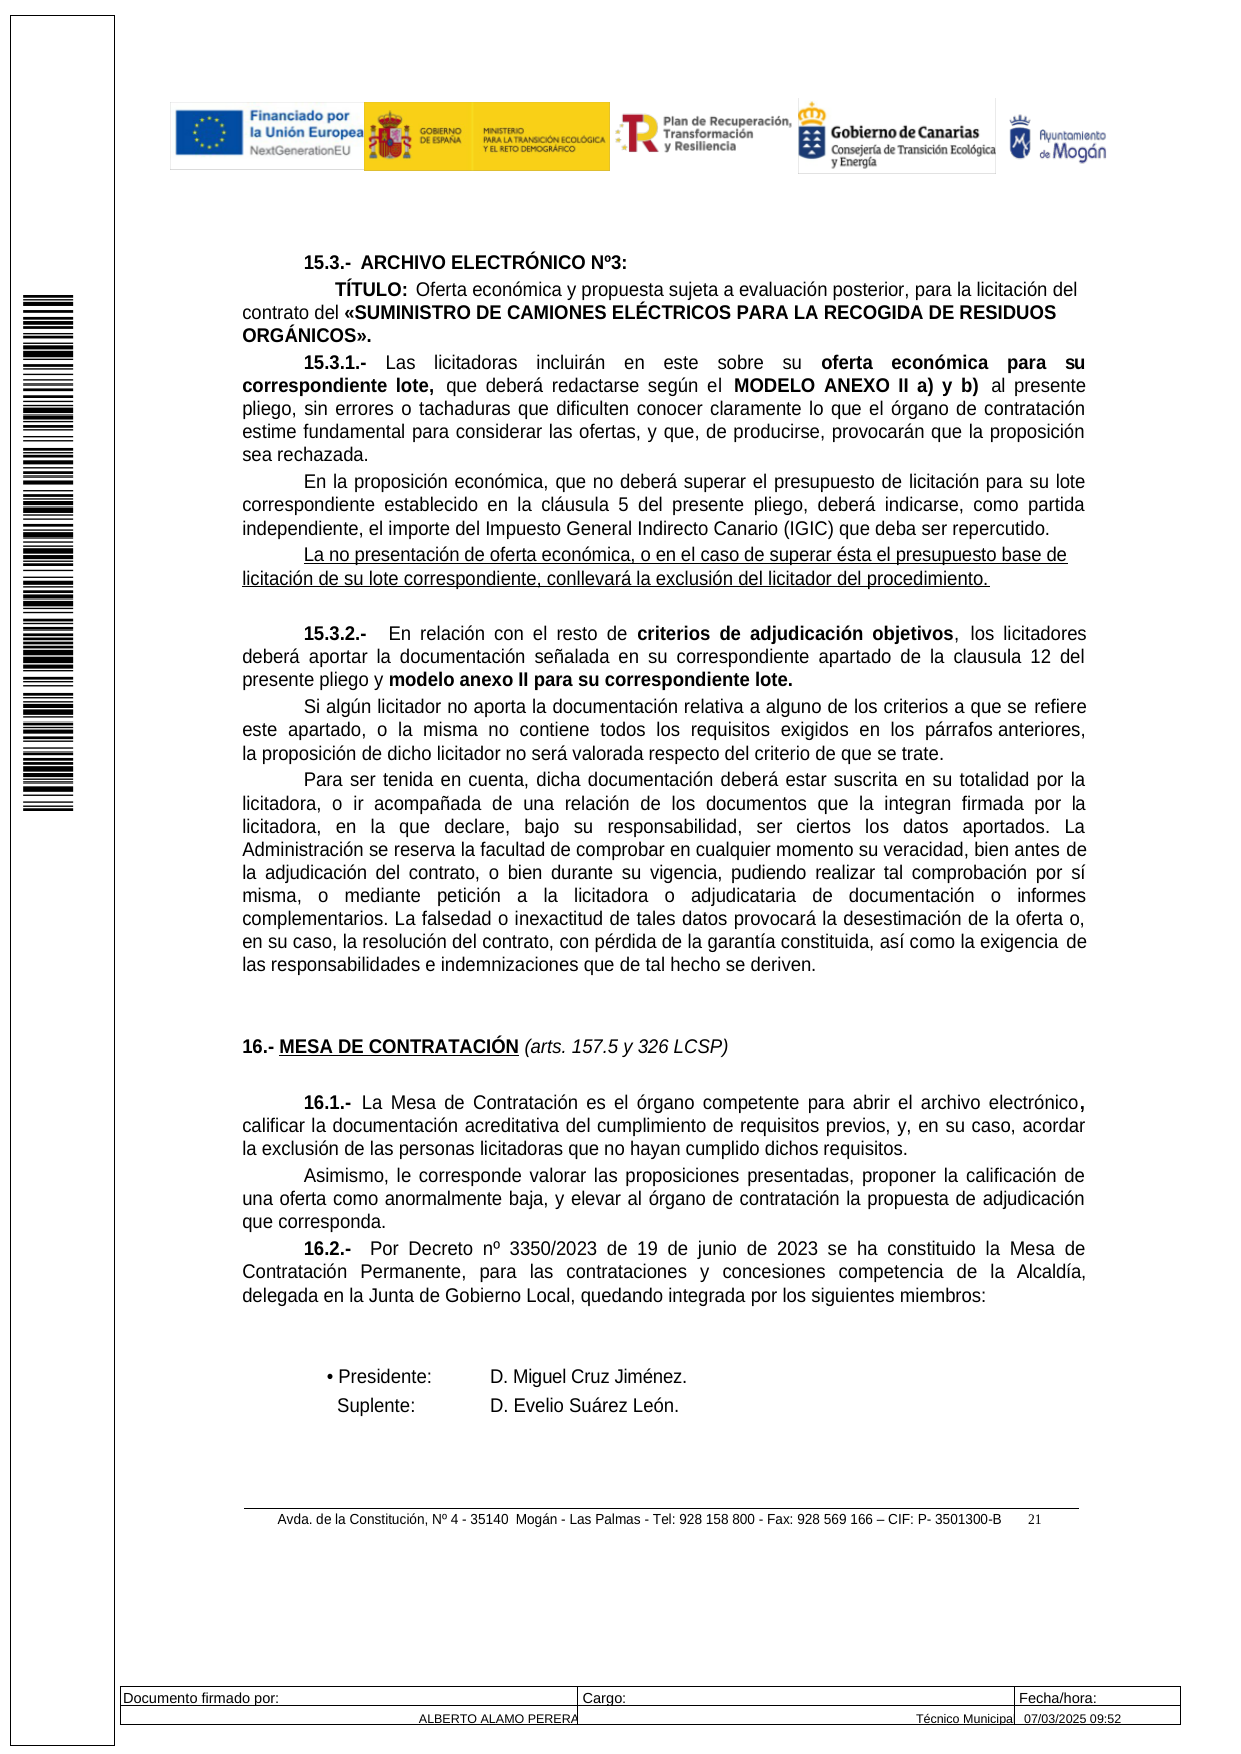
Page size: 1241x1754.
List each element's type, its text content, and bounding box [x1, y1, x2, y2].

text 15.3.1.- Las licitadoras incluirán en este sobre su oferta económica para su correspondiente lote, que deberá redactarse según el MODELO ANEXO II a) y b) al presente pliego, sin errores o tachaduras que dificulten conocer claramente lo que el órgano de contratación estime fundamental para considerar las ofertas, y que, de producirse, provocarán que la proposición sea rechazada. [242, 351, 1087, 466]
text Avda. de la Constitución, Nº 4 - 35140 Mogán - Las Palmas - Tel: 928 158 800 - Fax: 928 569 166 – CIF: P- 3501300-B 21 [277, 1511, 1188, 1527]
table_header Fecha/hora: [1015, 1687, 1180, 1705]
text • Presidente: D. Miguel Cruz Jiménez. Suplente: D. Evelio Suárez León. [327, 1361, 699, 1418]
text Para ser tenida en cuenta, dicha documentación deberá estar suscrita en su totalidad por la licitadora, o ir acompañada de una relación de los documentos que la integran firmada por la licitadora, en la que declare, bajo su responsabilidad, ser ciertos los datos aportados. La Administración se reserva la facultad de comprobar en cualquier momento su veracidad, bien antes de la adjudicación del contrato, o bien durante su vigencia, pudiendo realizar tal comprobación por sí misma, o mediante petición a la licitadora o adjudicataria de documentación o informes complementarios. La falsedad o inexactitud de tales datos provocará la desestimación de la oferta o, en su caso, la resolución del contrato, con pérdida de la garantía constituida, así como la exigencia de las responsabilidades e indemnizaciones que de tal hecho se deriven. [242, 768, 1087, 976]
text En la proposición económica, que no deberá superar el presupuesto de licitación para su lote correspondiente establecido en la cláusula 5 del presente pliego, deberá indicarse, como partida independiente, el importe del Impuesto General Indirecto Canario (IGIC) que deba ser repercutido. [242, 470, 1087, 539]
picture [1000, 97, 1121, 181]
table_cell 07/03/2025 09:52 [1015, 1706, 1180, 1724]
text 15.3.- ARCHIVO ELECTRÓNICO Nº3: [303, 252, 1188, 274]
text Si algún licitador no aporta la documentación relativa a alguno de los criterios a que se refiere este apartado, o la misma no contiene todos los requisitos exigidos en los párrafos anteriores, la proposición de dicho licitador no será valorada respecto del criterio de que se trate. [242, 695, 1087, 764]
table_cell Técnico Municipal [578, 1706, 1014, 1724]
text contrato del «SUMINISTRO DE CAMIONES ELÉCTRICOS PARA LA RECOGIDA DE RESIDUOS ORGÁNICOS». [242, 301, 1087, 347]
table_header Cargo: [578, 1687, 1014, 1705]
picture [168, 98, 997, 175]
text 16.- MESA DE CONTRATACIÓN (arts. 157.5 y 326 LCSP) [242, 1036, 1188, 1058]
text La no presentación de oferta económica, o en el caso de superar ésta el presupuesto base de licitación de su lote correspondiente, conllevará la exclusión del licitador del procedimiento. [242, 543, 1087, 589]
text TÍTULO: Oferta económica y propuesta sujeta a evaluación posterior, para la licitación del [295, 278, 1078, 301]
table_header Documento firmado por: [121, 1687, 577, 1705]
table_cell ALBERTO ALAMO PERERA [121, 1706, 577, 1724]
text 15.3.2.- En relación con el resto de criterios de adjudicación objetivos, los licitadores deberá aportar la documentación señalada en su correspondiente apartado de la clausula 12 del presente pliego y modelo anexo II para su correspondiente lote. [242, 622, 1087, 691]
text 16.2.- Por Decreto nº 3350/2023 de 19 de junio de 2023 se ha constituido la Mesa de Contratación Permanente, para las contrataciones y concesiones competencia de la Alcaldía, delegada en la Junta de Gobierno Local, quedando integrada por los siguientes miembros: [242, 1237, 1087, 1307]
picture [21, 293, 75, 814]
text Asimismo, le corresponde valorar las proposiciones presentadas, proponer la calificación de una oferta como anormalmente baja, y elevar al órgano de contratación la propuesta de adjudicación que corresponda. [242, 1164, 1087, 1233]
text 16.1.- La Mesa de Contratación es el órgano competente para abrir el archivo electrónico, calificar la documentación acreditativa del cumplimiento de requisitos previos, y, en su caso, acordar la exclusión de las personas licitadoras que no hayan cumplido dichos requisitos. [242, 1091, 1087, 1160]
